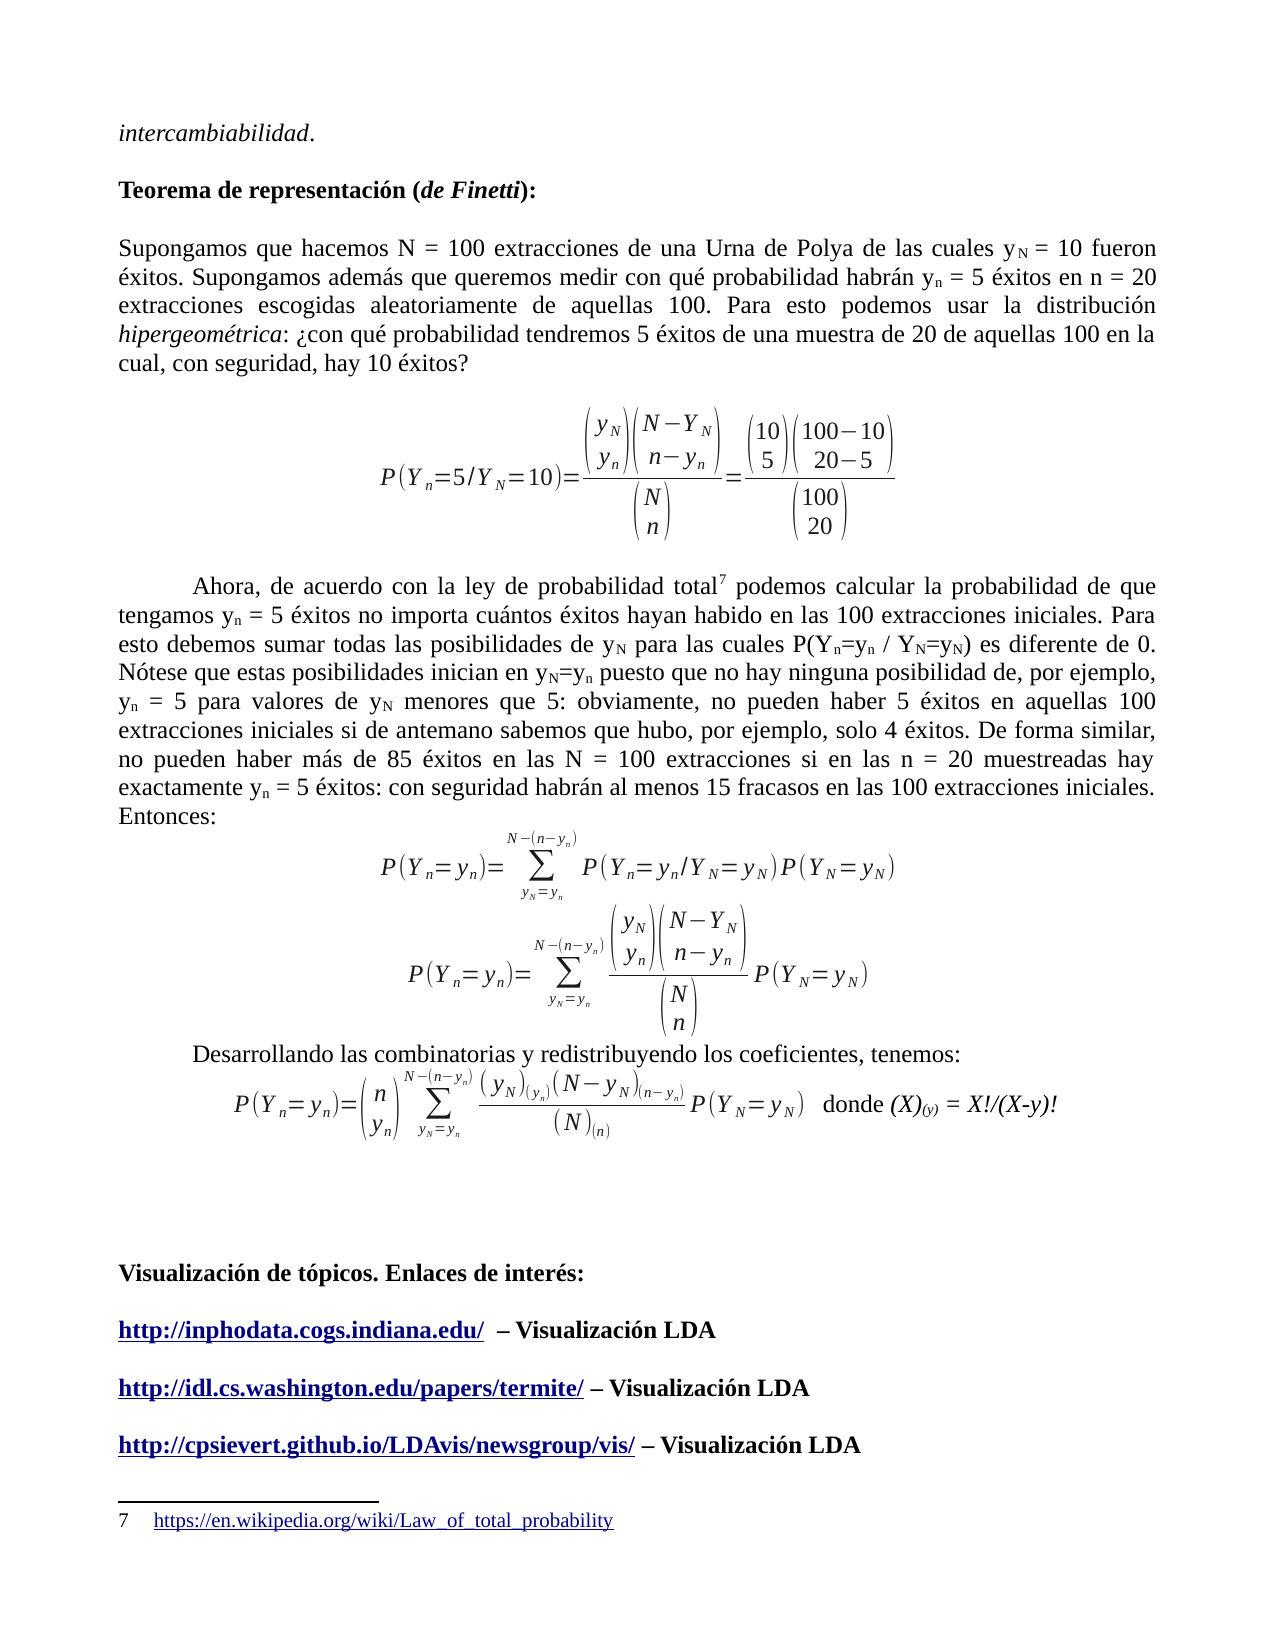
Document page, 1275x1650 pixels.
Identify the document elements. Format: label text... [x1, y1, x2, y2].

text intercambiabilidad. [118, 118, 1157, 147]
text Ahora, de acuerdo con la ley de probabilidad total podemos calcular la probabilidad de que tengamos yn = 5 éxitos no importa cuántos éxitos hayan habido en las 100 extracciones iniciales. Para esto debemos sumar todas las posibilidades de yN para las cuales P(Yn=yn / YN=yN) es diferente de 0. Nótese que estas posibilidades inician en yN=yn puesto que no hay ninguna posibilidad de, por ejemplo, yn = 5 para valores de yN menores que 5: obviamente, no pueden haber 5 éxitos en aquellas 100 extracciones iniciales si de antemano sabemos que hubo, por ejemplo, solo 4 éxitos. De forma similar, no pueden haber más de 85 éxitos en las N = 100 extracciones si en las n = 20 muestreadas hay exactamente yn = 5 éxitos: con seguridad habrán al menos 15 fracasos en las 100 extracciones iniciales. Entonces: [118, 571, 1157, 830]
text Visualización de tópicos. Enlaces de interés: [118, 1258, 1157, 1287]
text http://idl.cs.washington.edu/papers/termite/ – Visualización LDA [118, 1373, 1157, 1402]
text Desarrollando las combinatorias y redistribuyendo los coeficientes, tenemos: [118, 1039, 1157, 1068]
text donde (X)(y) = X!/(X-y)! [118, 1068, 1157, 1143]
text Supongamos que hacemos N = 100 extracciones de una Urna de Polya de las cuales yN = 10 fueron éxitos. Supongamos además que queremos medir con qué probabilidad habrán yn = 5 éxitos en n = 20 extracciones escogidas aleatoriamente de aquellas 100. Para esto podemos usar la distribución hipergeométrica: ¿con qué probabilidad tendremos 5 éxitos de una muestra de 20 de aquellas 100 en la cual, con seguridad, hay 10 éxitos? [118, 233, 1157, 377]
text http://cpsievert.github.io/LDAvis/newsgroup/vis/ – Visualización LDA [118, 1431, 1157, 1459]
text Teorema de representación (de Finetti): [118, 176, 1157, 204]
text https://en.wikipedia.org/wiki/Law_of_total_probability [118, 1508, 1157, 1532]
text http://inphodata.cogs.indiana.edu/ – Visualización LDA [118, 1316, 1157, 1344]
